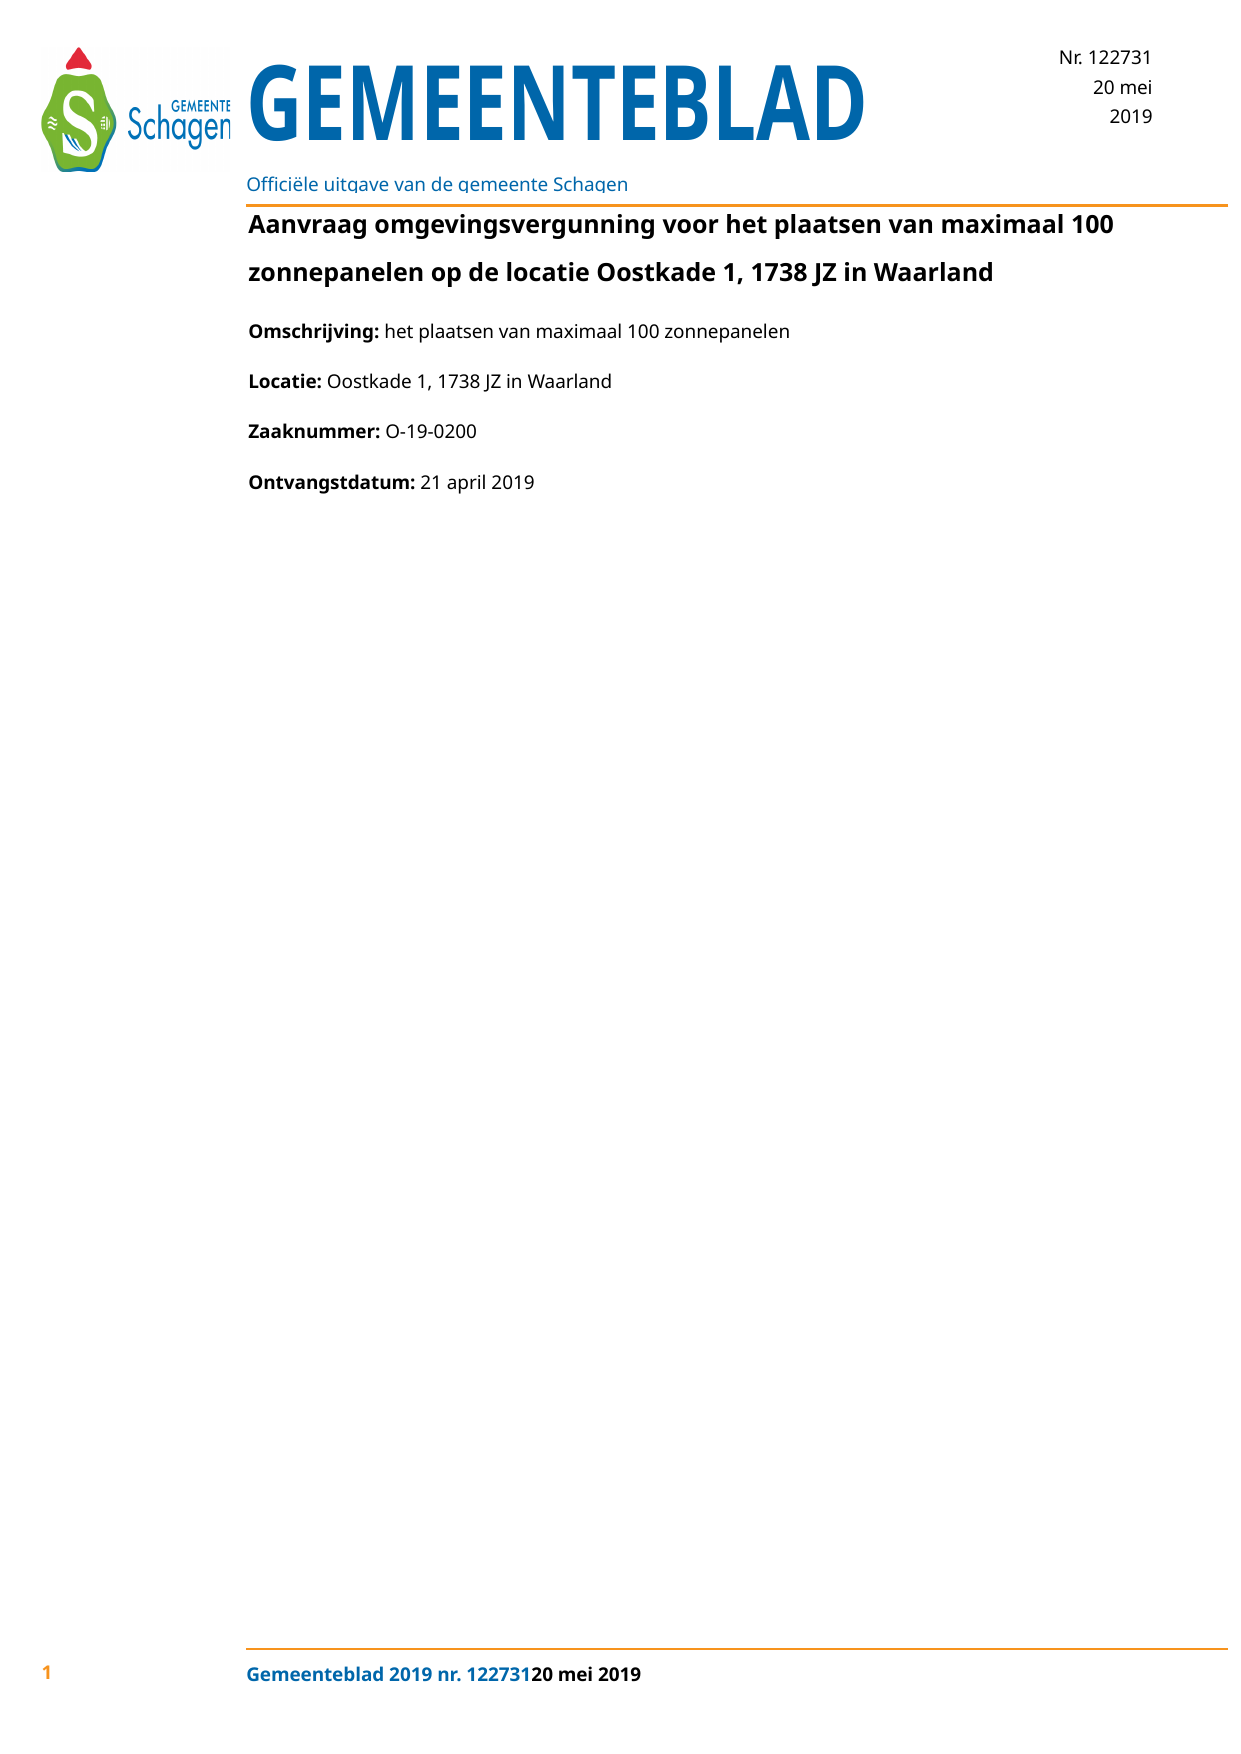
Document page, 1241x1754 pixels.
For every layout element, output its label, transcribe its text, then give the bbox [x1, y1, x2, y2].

text Locatie: Oostkade 1, 1738 JZ in Waarland [248, 368, 1152, 394]
text Aanvraag omgevingsvergunning voor het plaatsen van maximaal 100 zonnepanelen op de locatie Oostkade 1, 1738 JZ in Waarland [248, 207, 1152, 288]
text Ontvangstdatum: 21 april 2019 [248, 469, 1152, 495]
picture [41, 47, 231, 172]
text Zaaknummer: O-19-0200 [248, 419, 1152, 444]
text Omschrijving: het plaatsen van maximaal 100 zonnepanelen [248, 318, 1152, 344]
